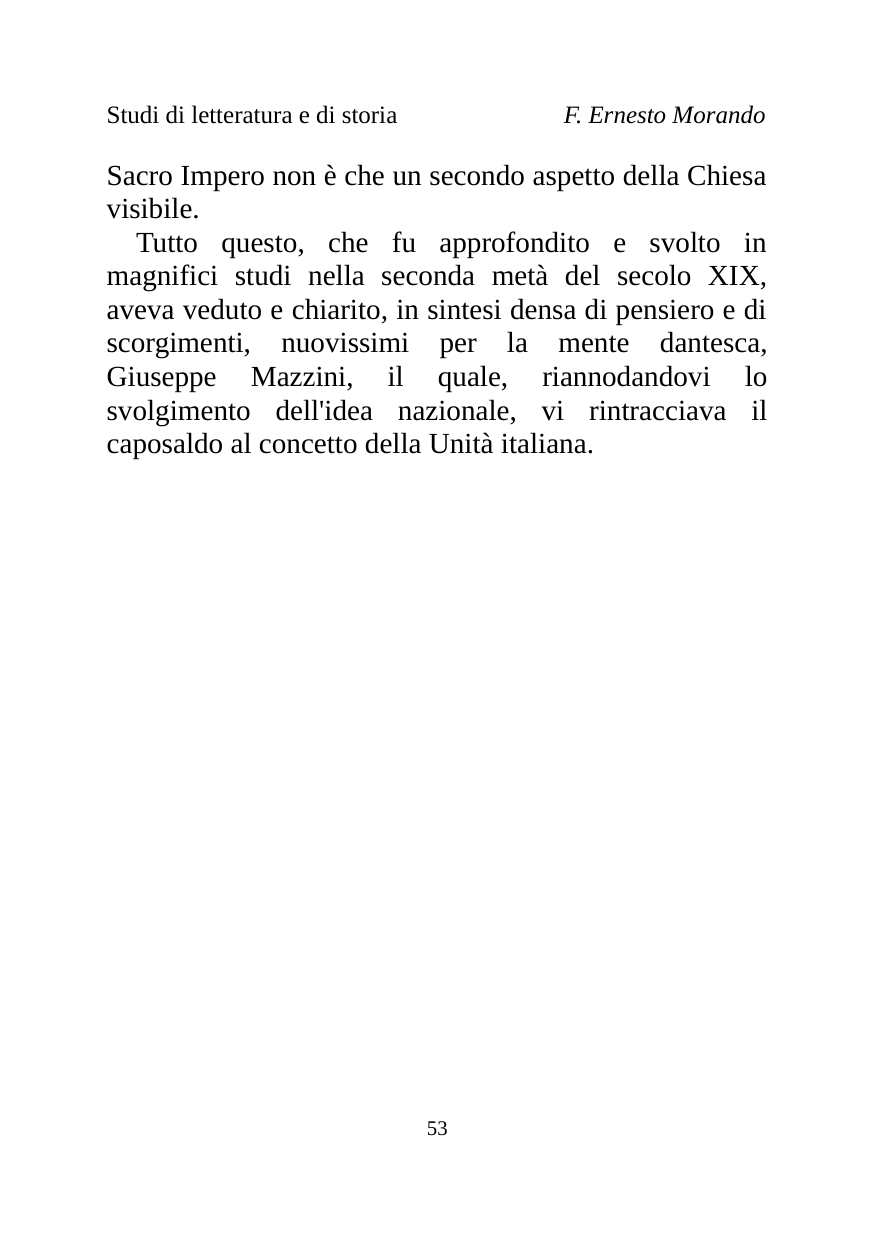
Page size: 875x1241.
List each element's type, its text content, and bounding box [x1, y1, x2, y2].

text Tutto questo, che fu approfondito e svolto in magnifici studi nella seconda metà del secolo XIX, aveva veduto e chiarito, in sintesi densa di pensiero e di scorgimenti, nuovissimi per la mente dantesca, Giuseppe Mazzini, il quale, riannodandovi lo svolgimento dell'idea nazionale, vi rintracciava il caposaldo al concetto della Unità italiana. [106, 225, 768, 460]
text Sacro Impero non è che un secondo aspetto della Chiesa visibile. [106, 158, 768, 225]
